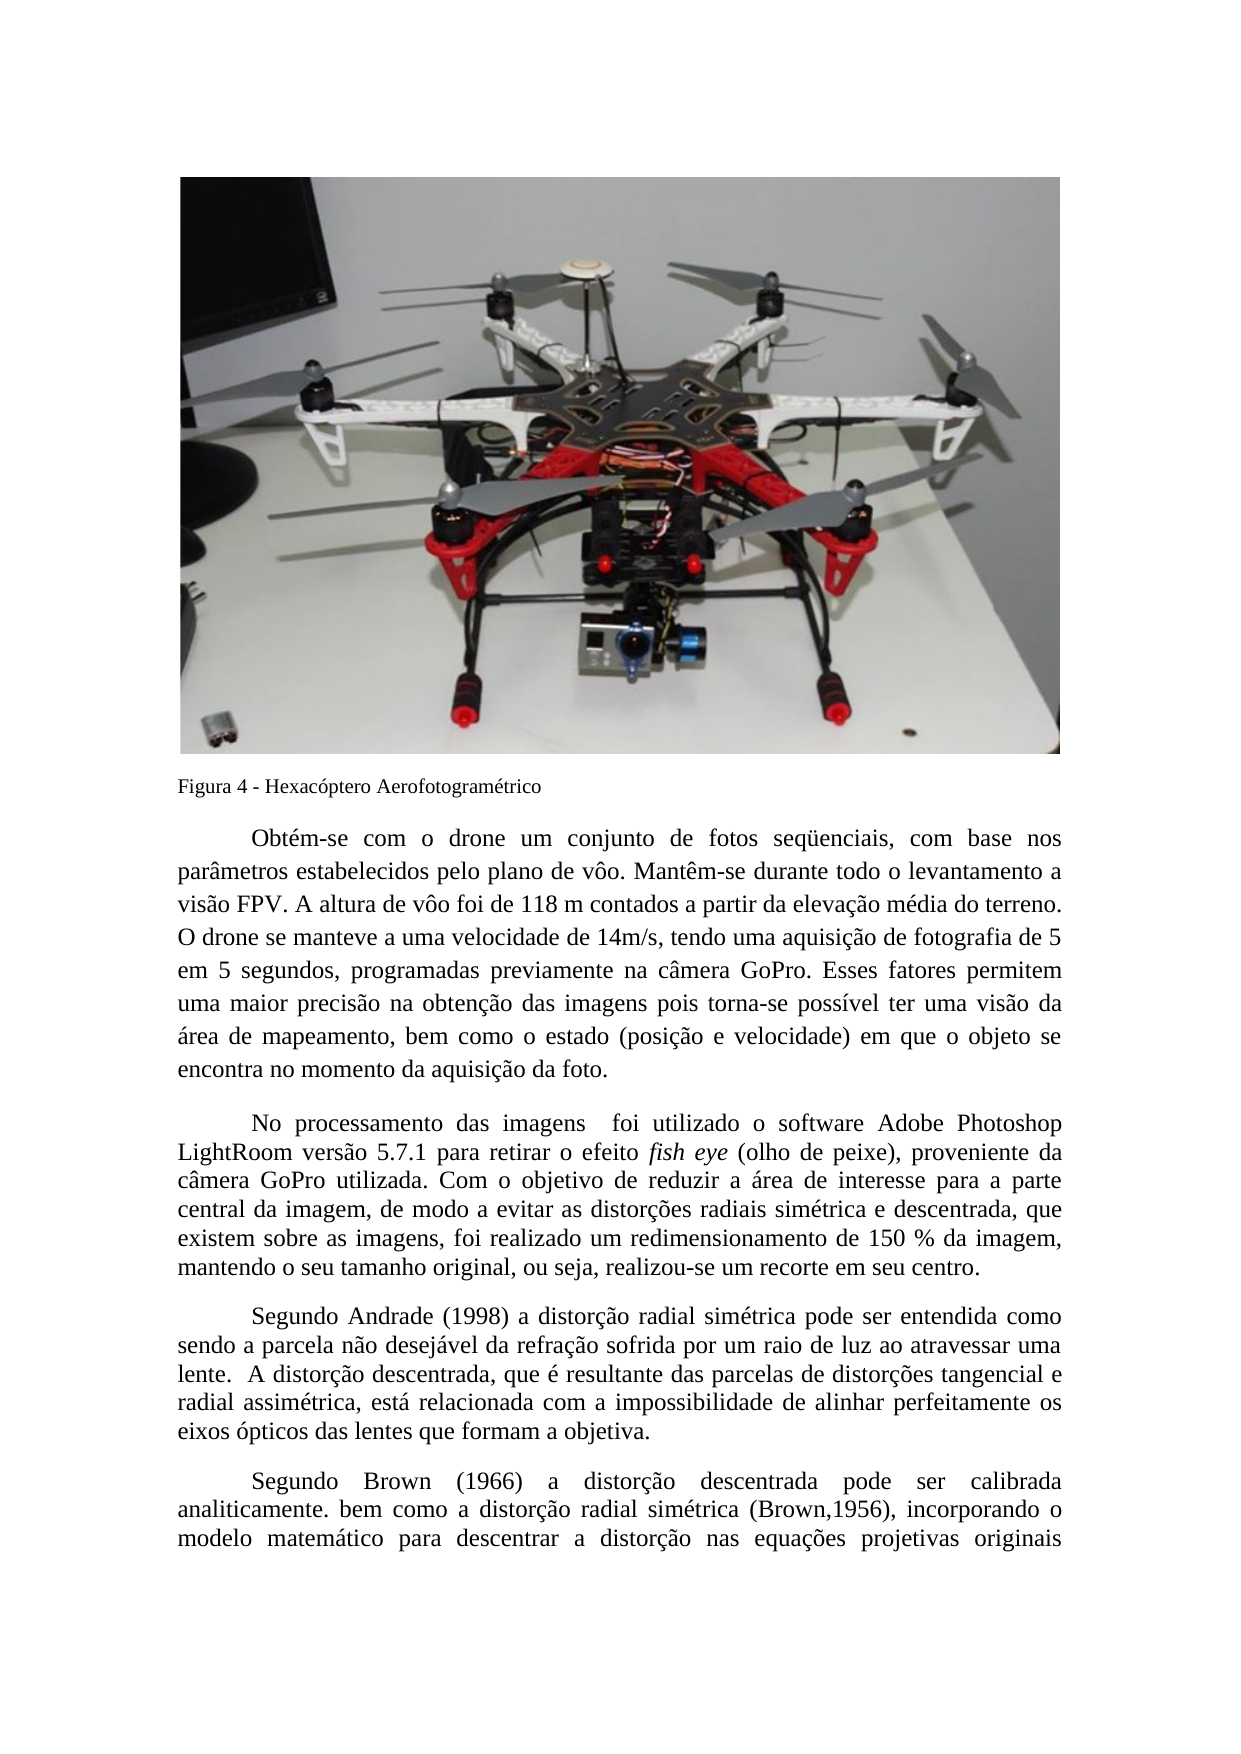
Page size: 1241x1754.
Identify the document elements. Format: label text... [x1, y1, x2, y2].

text Figura 4 - Hexacóptero Aerofotogramétrico [177, 774, 1063, 798]
text Segundo Brown (1966) a distorção descentrada pode ser calibrada analiticamente. bem como a distorção radial simétrica (Brown,1956), incorporando o modelo matemático para descentrar a distorção nas equações projetivas originais [177, 1466, 1063, 1552]
picture [180, 177, 1060, 754]
text Obtém-se com o drone um conjunto de fotos seqüenciais, com base nos parâmetros estabelecidos pelo plano de vôo. Mantêm-se durante todo o levantamento a visão FPV. A altura de vôo foi de 118 m contados a partir da elevação média do terreno. O drone se manteve a uma velocidade de 14m/s, tendo uma aquisição de fotografia de 5 em 5 segundos, programadas previamente na câmera GoPro. Esses fatores permitem uma maior precisão na obtenção das imagens pois torna-se possível ter uma visão da área de mapeamento, bem como o estado (posição e velocidade) em que o objeto se encontra no momento da aquisição da foto. [177, 823, 1063, 1083]
text No processamento das imagens foi utilizado o software Adobe Photoshop LightRoom versão 5.7.1 para retirar o efeito fish eye (olho de peixe), proveniente da câmera GoPro utilizada. Com o objetivo de reduzir a área de interesse para a parte central da imagem, de modo a evitar as distorções radiais simétrica e descentrada, que existem sobre as imagens, foi realizado um redimensionamento de 150 % da imagem, mantendo o seu tamanho original, ou seja, realizou-se um recorte em seu centro. [177, 1108, 1063, 1280]
text Segundo Andrade (1998) a distorção radial simétrica pode ser entendida como sendo a parcela não desejável da refração sofrida por um raio de luz ao atravessar uma lente. A distorção descentrada, que é resultante das parcelas de distorções tangencial e radial assimétrica, está relacionada com a impossibilidade de alinhar perfeitamente os eixos ópticos das lentes que formam a objetiva. [177, 1301, 1063, 1445]
